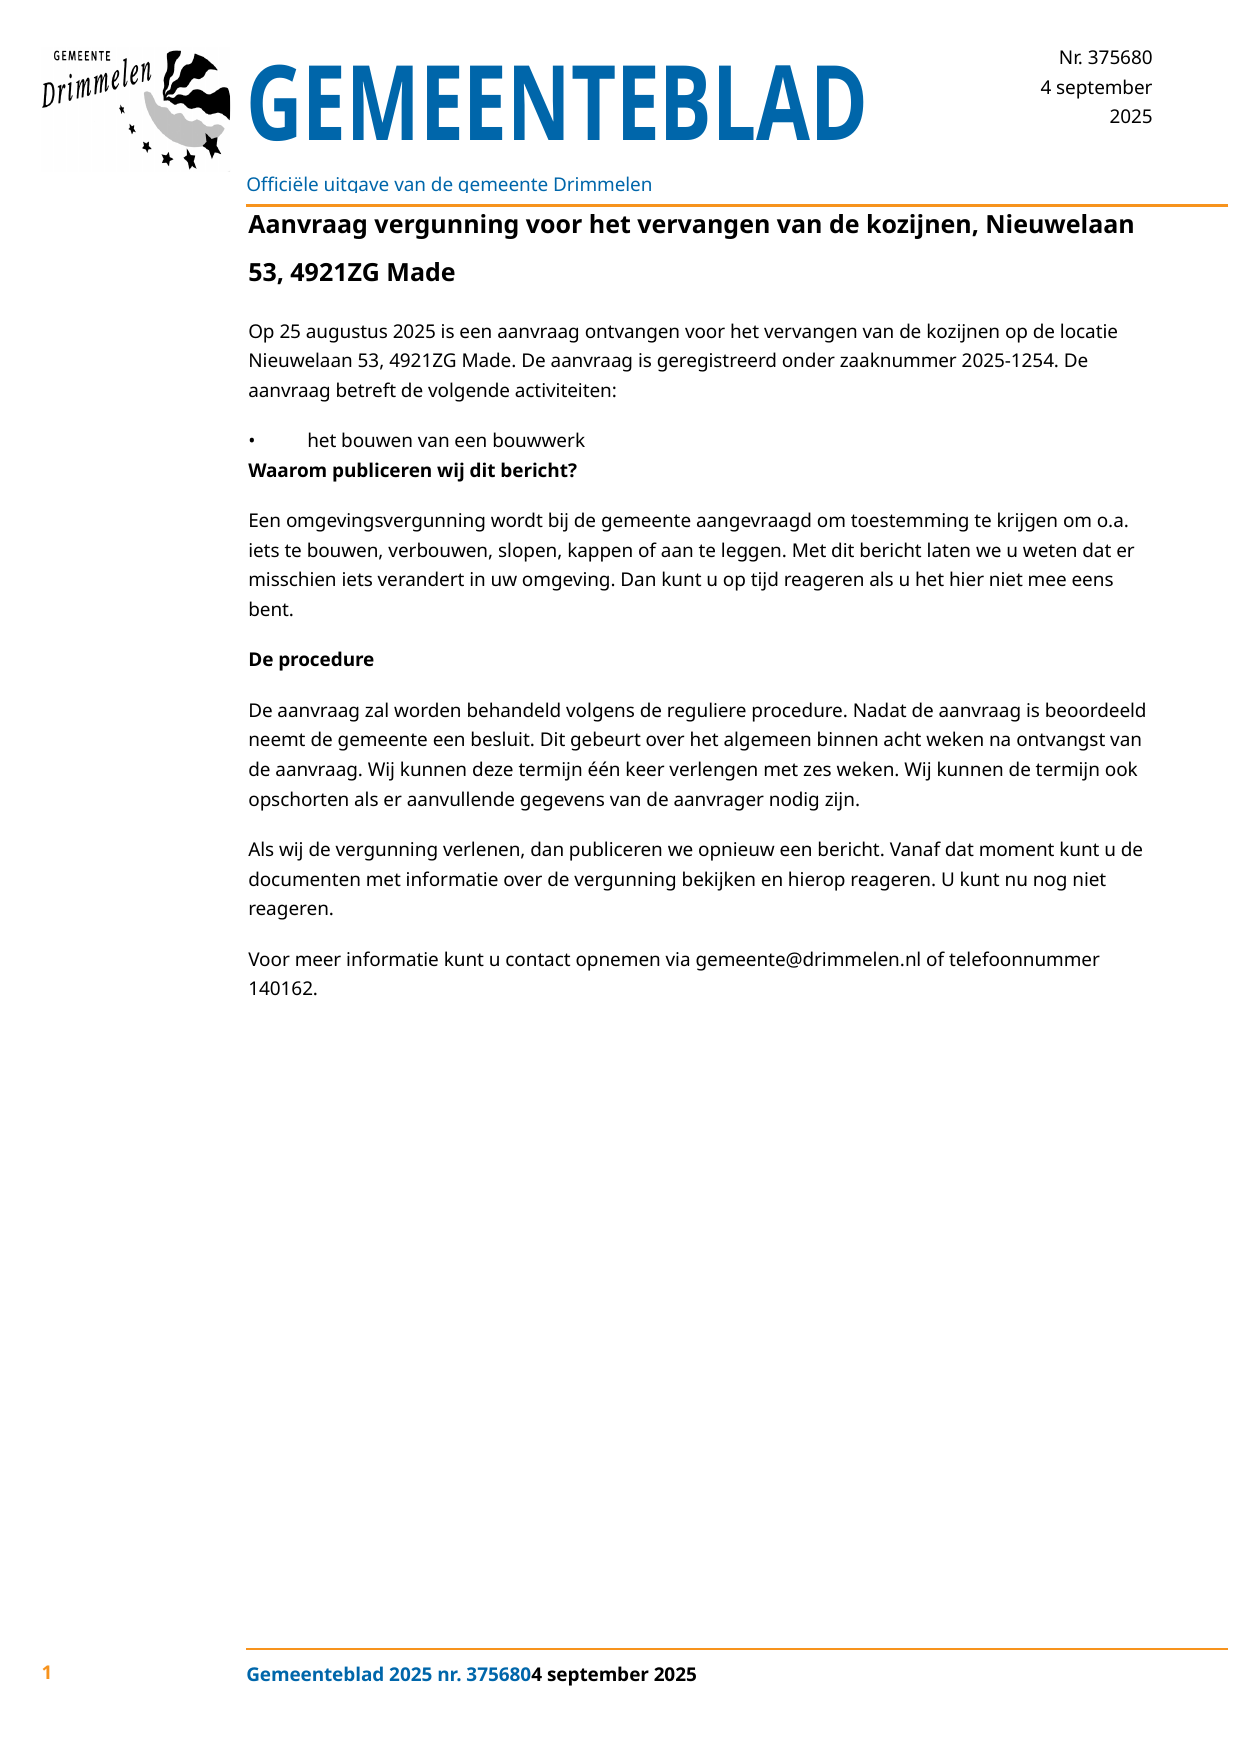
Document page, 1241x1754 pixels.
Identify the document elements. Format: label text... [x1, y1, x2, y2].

picture [41, 47, 231, 172]
text De procedure [248, 647, 1152, 672]
text Een omgevingsvergunning wordt bij de gemeente aangevraagd om toestemming te krijgen om o.a. iets te bouwen, verbouwen, slopen, kappen of aan te leggen. Met dit bericht laten we u weten dat er misschien iets verandert in uw omgeving. Dan kunt u op tijd reageren als u het hier niet mee eens bent. [248, 507, 1152, 622]
text De aanvraag zal worden behandeld volgens de reguliere procedure. Nadat de aanvraag is beoordeeld neemt de gemeente een besluit. Dit gebeurt over het algemeen binnen acht weken na ontvangst van de aanvraag. Wij kunnen deze termijn één keer verlengen met zes weken. Wij kunnen de termijn ook opschorten als er aanvullende gegevens van de aanvrager nodig zijn. [248, 697, 1152, 812]
list het bouwen van een bouwwerk [248, 427, 1152, 453]
text Als wij de vergunning verlenen, dan publiceren we opnieuw een bericht. Vanaf dat moment kunt u de documenten met informatie over de vergunning bekijken en hierop reageren. U kunt nu nog niet reageren. [248, 836, 1152, 921]
text Aanvraag vergunning voor het vervangen van de kozijnen, Nieuwelaan 53, 4921ZG Made [248, 207, 1152, 288]
text Op 25 augustus 2025 is een aanvraag ontvangen voor het vervangen van de kozijnen op de locatie Nieuwelaan 53, 4921ZG Made. De aanvraag is geregistreerd onder zaaknummer 2025-1254. De aanvraag betreft de volgende activiteiten: [248, 318, 1152, 403]
text Voor meer informatie kunt u contact opnemen via gemeente@drimmelen.nl of telefoonnummer 140162. [248, 946, 1152, 1001]
text Waarom publiceren wij dit bericht? [248, 457, 1152, 483]
